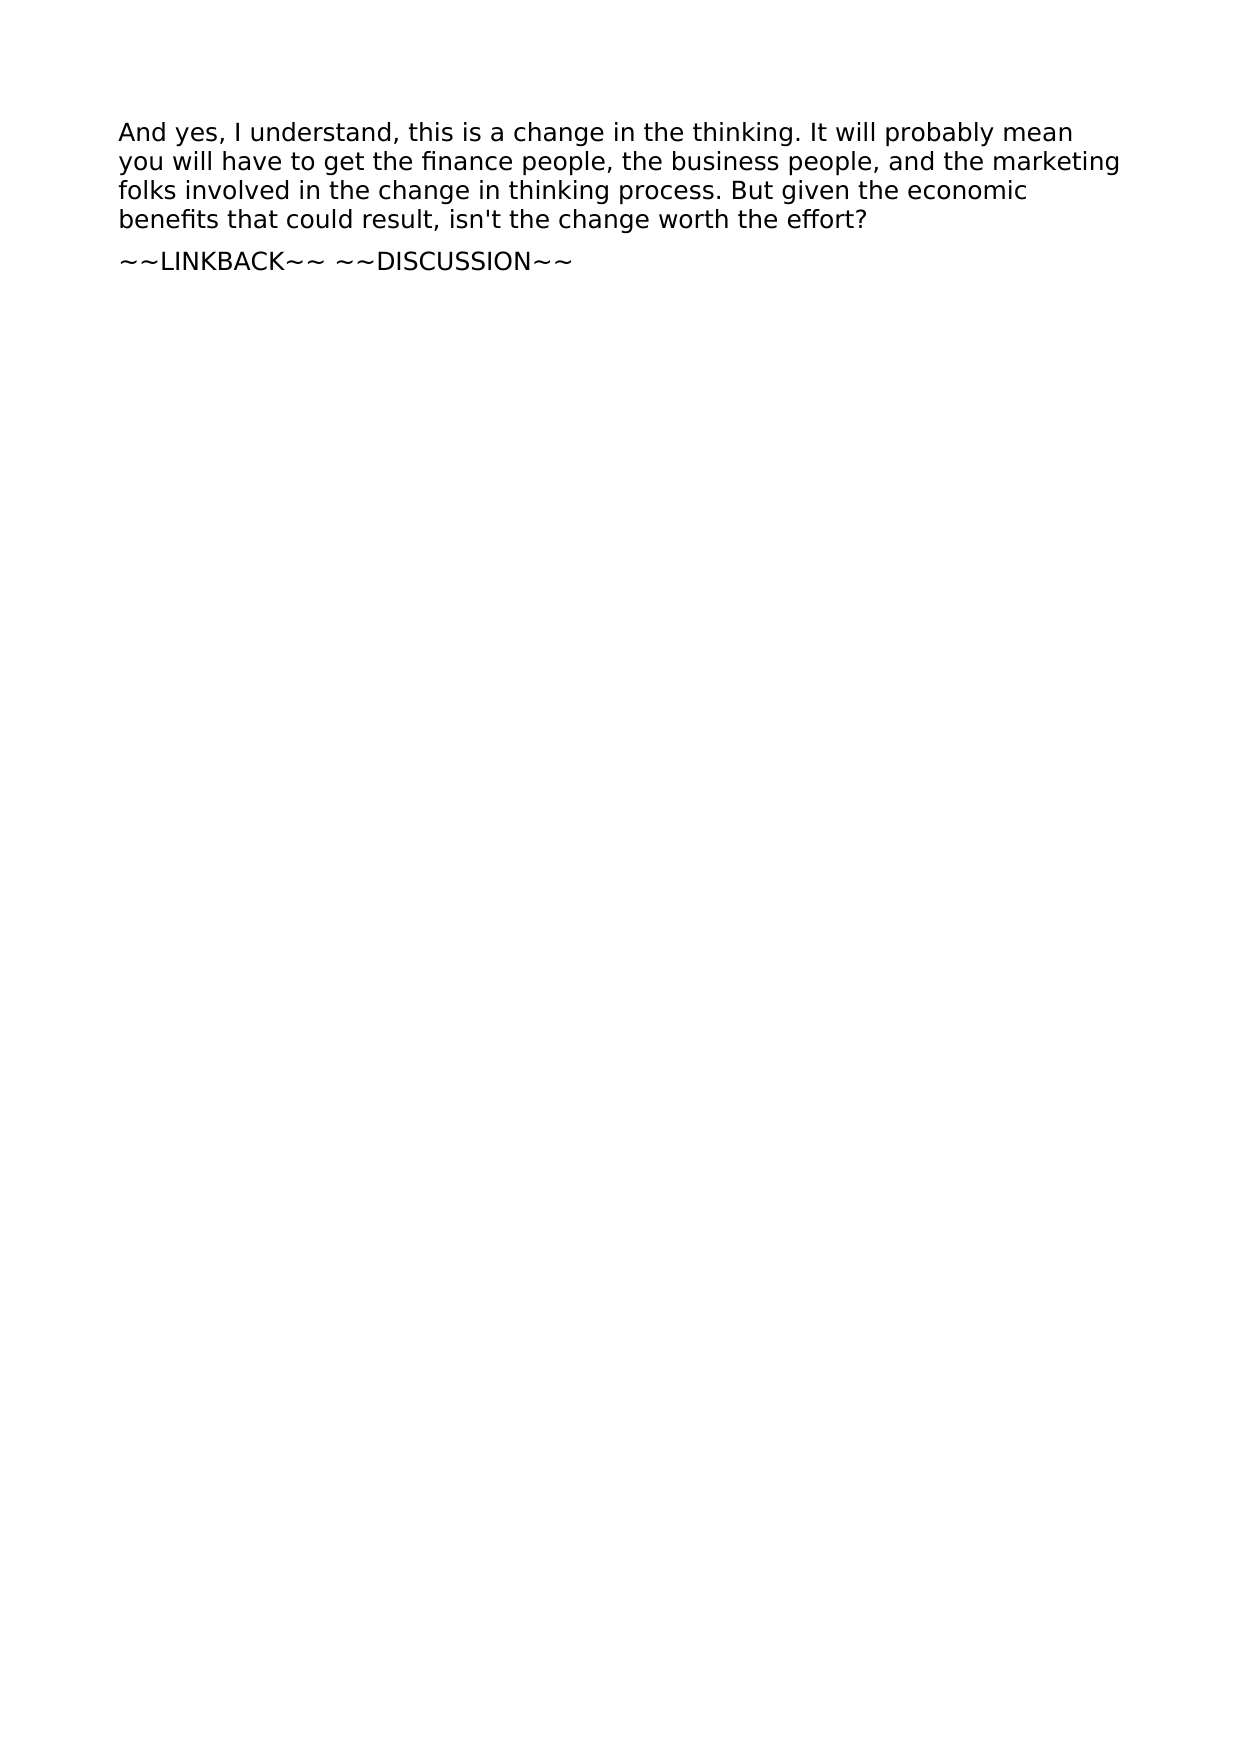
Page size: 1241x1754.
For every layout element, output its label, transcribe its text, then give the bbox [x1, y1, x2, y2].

text ~~LINKBACK~~ ~~DISCUSSION~~ [118, 247, 1122, 276]
text And yes, I understand, this is a change in the thinking. It will probably mean you will have to get the finance people, the business people, and the marketing folks involved in the change in thinking process. But given the economic benefits that could result, isn't the change worth the effort? [118, 118, 1122, 235]
